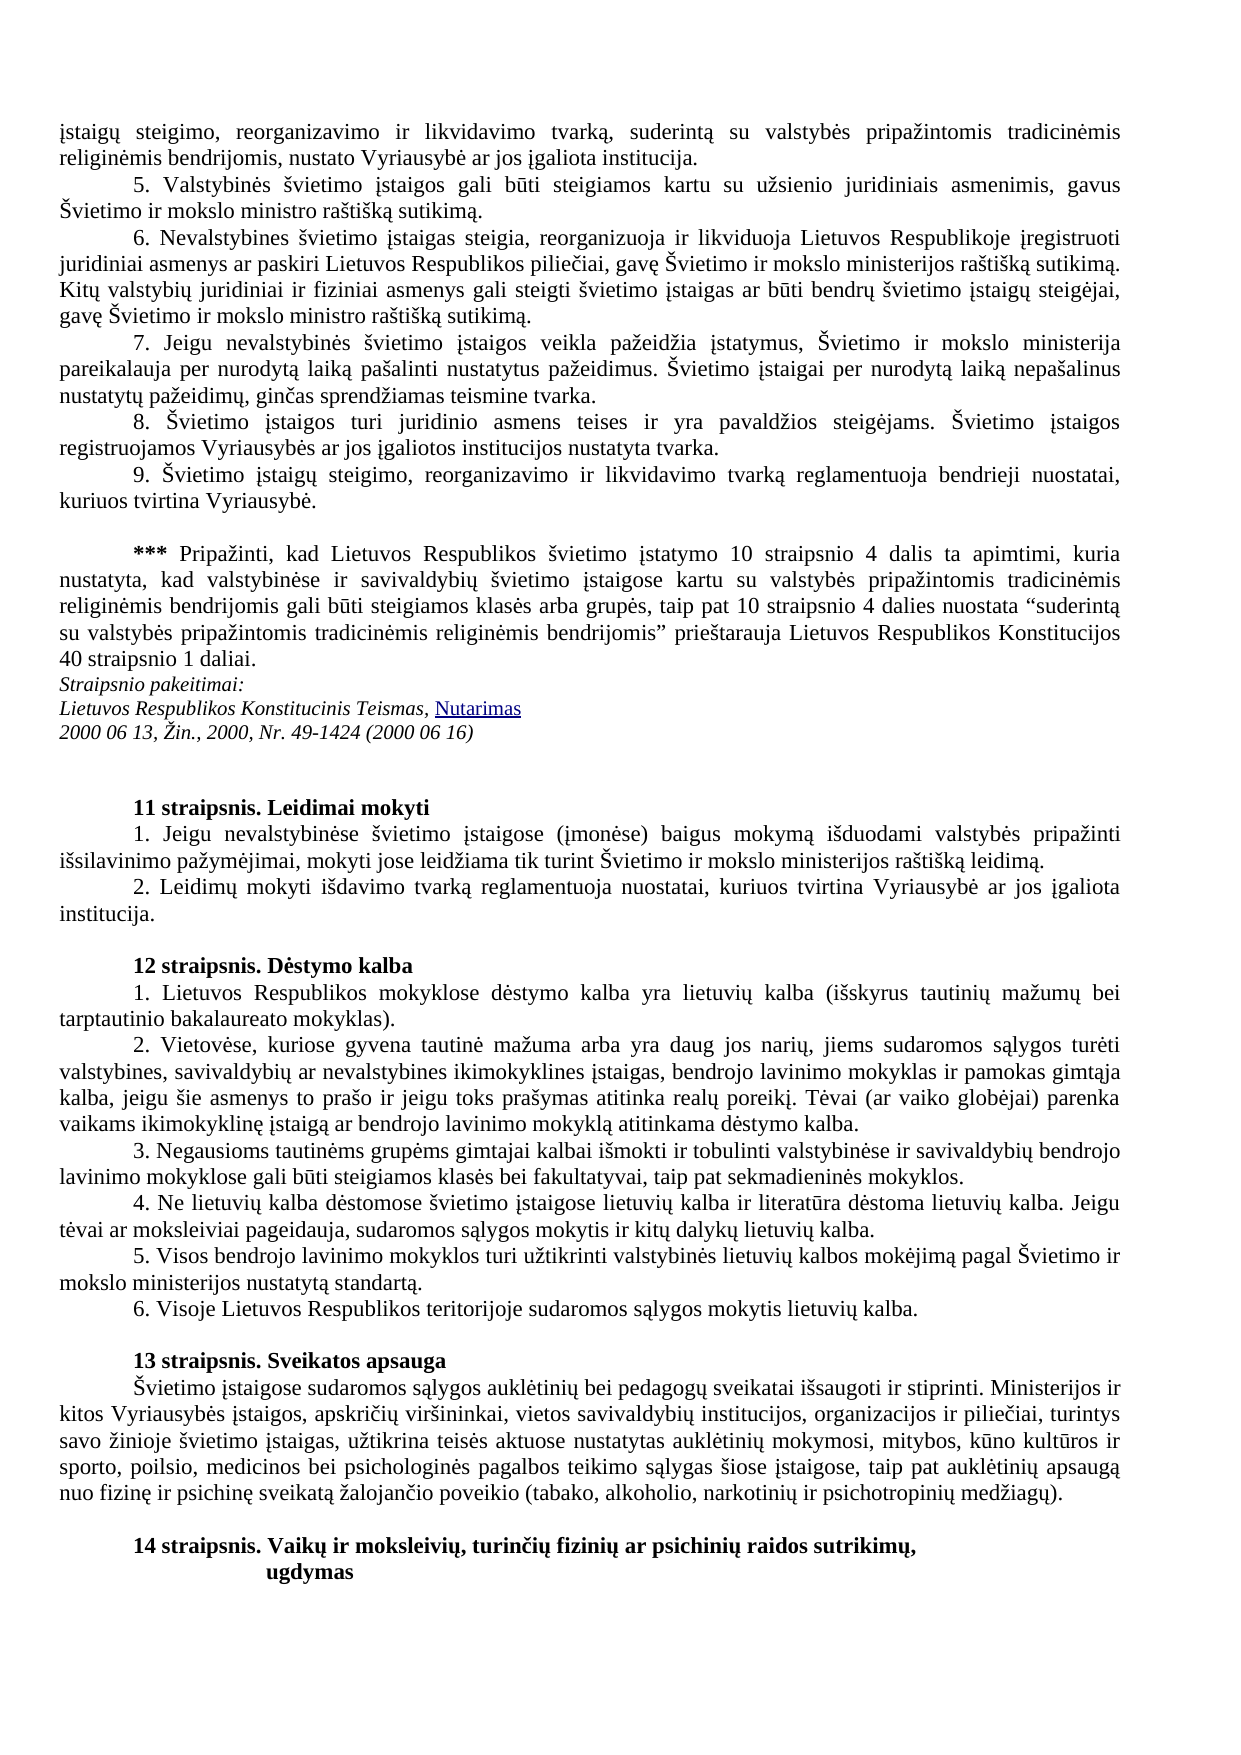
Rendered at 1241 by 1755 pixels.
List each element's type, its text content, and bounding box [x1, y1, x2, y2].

text 1. Jeigu nevalstybinėse švietimo įstaigose (įmonėse) baigus mokymą išduodami valstybės pripažinti išsilavinimo pažymėjimai, mokyti jose leidžiama tik turint Švietimo ir mokslo ministerijos raštišką leidimą. [59, 821, 1122, 873]
text 2. Leidimų mokyti išdavimo tvarką reglamentuoja nuostatai, kuriuos tvirtina Vyriausybė ar jos įgaliota institucija. [59, 873, 1122, 926]
text 2. Vietovėse, kuriose gyvena tautinė mažuma arba yra daug jos narių, jiems sudaromos sąlygos turėti valstybines, savivaldybių ar nevalstybines ikimokyklines įstaigas, bendrojo lavinimo mokyklas ir pamokas gimtąja kalba, jeigu šie asmenys to prašo ir jeigu toks prašymas atitinka realų poreikį. Tėvai (ar vaiko globėjai) parenka vaikams ikimokyklinę įstaigą ar bendrojo lavinimo mokyklą atitinkama dėstymo kalba. [59, 1031, 1122, 1137]
text įstaigų steigimo, reorganizavimo ir likvidavimo tvarką, suderintą su valstybės pripažintomis tradicinėmis religinėmis bendrijomis, nustato Vyriausybė ar jos įgaliota institucija. [59, 118, 1122, 171]
text 5. Visos bendrojo lavinimo mokyklos turi užtikrinti valstybinės lietuvių kalbos mokėjimą pagal Švietimo ir mokslo ministerijos nustatytą standartą. [59, 1242, 1122, 1295]
text 11 straipsnis. Leidimai mokyti [59, 794, 1122, 821]
text 1. Lietuvos Respublikos mokyklose dėstymo kalba yra lietuvių kalba (išskyrus tautinių mažumų bei tarptautinio bakalaureato mokyklas). [59, 979, 1122, 1031]
text Švietimo įstaigose sudaromos sąlygos auklėtinių bei pedagogų sveikatai išsaugoti ir stiprinti. Ministerijos ir kitos Vyriausybės įstaigos, apskričių viršininkai, vietos savivaldybių institucijos, organizacijos ir piliečiai, turintys savo žinioje švietimo įstaigas, užtikrina teisės aktuose nustatytas auklėtinių mokymosi, mitybos, kūno kultūros ir sporto, poilsio, medicinos bei psichologinės pagalbos teikimo sąlygas šiose įstaigose, taip pat auklėtinių apsaugą nuo fizinę ir psichinę sveikatą žalojančio poveikio (tabako, alkoholio, narkotinių ir psichotropinių medžiagų). [59, 1374, 1122, 1506]
text 7. Jeigu nevalstybinės švietimo įstaigos veikla pažeidžia įstatymus, Švietimo ir mokslo ministerija pareikalauja per nurodytą laiką pašalinti nustatytus pažeidimus. Švietimo įstaigai per nurodytą laiką nepašalinus nustatytų pažeidimų, ginčas sprendžiamas teismine tvarka. [59, 329, 1122, 408]
text Straipsnio pakeitimai: [59, 672, 1122, 696]
text 6. Visoje Lietuvos Respublikos teritorijoje sudaromos sąlygos mokytis lietuvių kalba. [59, 1295, 1122, 1321]
text 12 straipsnis. Dėstymo kalba [59, 952, 1122, 979]
text 3. Negausioms tautinėms grupėms gimtajai kalbai išmokti ir tobulinti valstybinėse ir savivaldybių bendrojo lavinimo mokyklose gali būti steigiamos klasės bei fakultatyvai, taip pat sekmadieninės mokyklos. [59, 1137, 1122, 1189]
text *** Pripažinti, kad Lietuvos Respublikos švietimo įstatymo 10 straipsnio 4 dalis ta apimtimi, kuria nustatyta, kad valstybinėse ir savivaldybių švietimo įstaigose kartu su valstybės pripažintomis tradicinėmis religinėmis bendrijomis gali būti steigiamos klasės arba grupės, taip pat 10 straipsnio 4 dalies nuostata “suderintą su valstybės pripažintomis tradicinėmis religinėmis bendrijomis” prieštarauja Lietuvos Respublikos Konstitucijos 40 straipsnio 1 daliai. [59, 540, 1122, 672]
text 2000 06 13, Žin., 2000, Nr. 49-1424 (2000 06 16) [59, 720, 1122, 744]
text 8. Švietimo įstaigos turi juridinio asmens teises ir yra pavaldžios steigėjams. Švietimo įstaigos registruojamos Vyriausybės ar jos įgaliotos institucijos nustatyta tvarka. [59, 408, 1122, 461]
text Lietuvos Respublikos Konstitucinis Teismas, Nutarimas [59, 696, 1122, 720]
text 14 straipsnis. Vaikų ir moksleivių, turinčių fizinių ar psichinių raidos sutrikimų, [133, 1532, 1122, 1558]
text 5. Valstybinės švietimo įstaigos gali būti steigiamos kartu su užsienio juridiniais asmenimis, gavus Švietimo ir mokslo ministro raštišką sutikimą. [59, 171, 1122, 223]
text 4. Ne lietuvių kalba dėstomose švietimo įstaigose lietuvių kalba ir literatūra dėstoma lietuvių kalba. Jeigu tėvai ar moksleiviai pageidauja, sudaromos sąlygos mokytis ir kitų dalykų lietuvių kalba. [59, 1189, 1122, 1242]
text 6. Nevalstybines švietimo įstaigas steigia, reorganizuoja ir likviduoja Lietuvos Respublikoje įregistruoti juridiniai asmenys ar paskiri Lietuvos Respublikos piliečiai, gavę Švietimo ir mokslo ministerijos raštišką sutikimą. Kitų valstybių juridiniai ir fiziniai asmenys gali steigti švietimo įstaigas ar būti bendrų švietimo įstaigų steigėjai, gavę Švietimo ir mokslo ministro raštišką sutikimą. [59, 223, 1122, 329]
text ugdymas [266, 1558, 1122, 1585]
text 13 straipsnis. Sveikatos apsauga [59, 1348, 1122, 1374]
text 9. Švietimo įstaigų steigimo, reorganizavimo ir likvidavimo tvarką reglamentuoja bendrieji nuostatai, kuriuos tvirtina Vyriausybė. [59, 461, 1122, 513]
